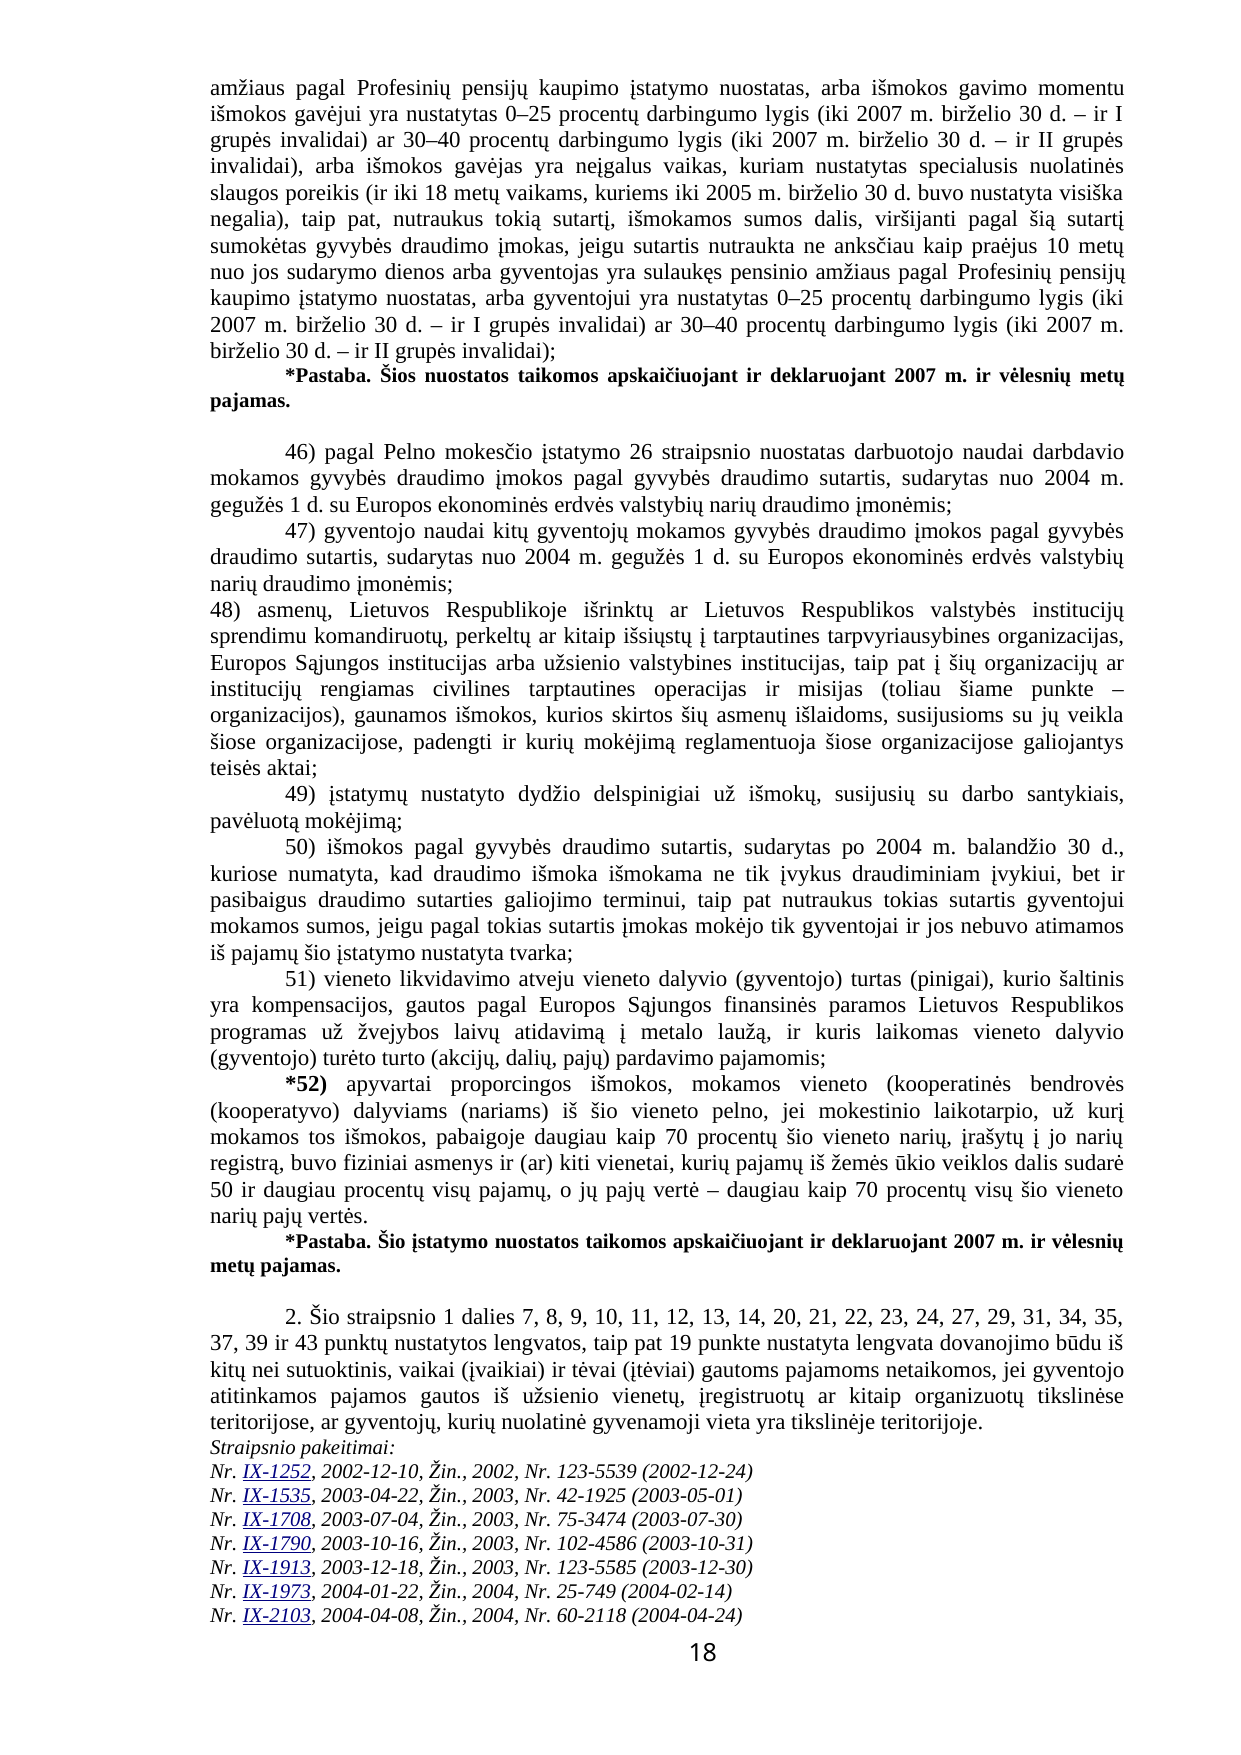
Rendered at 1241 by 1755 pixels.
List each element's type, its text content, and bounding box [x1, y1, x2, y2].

text Nr. IX-1252, 2002-12-10, Žin., 2002, Nr. 123-5539 (2002-12-24) [210, 1459, 1126, 1483]
text Straipsnio pakeitimai: [210, 1435, 1126, 1459]
text 50) išmokos pagal gyvybės draudimo sutartis, sudarytas po 2004 m. balandžio 30 d., kuriose numatyta, kad draudimo išmoka išmokama ne tik įvykus draudiminiam įvykiui, bet ir pasibaigus draudimo sutarties galiojimo terminui, taip pat nutraukus tokias sutartis gyventojui mokamos sumos, jeigu pagal tokias sutartis įmokas mokėjo tik gyventojai ir jos nebuvo atimamos iš pajamų šio įstatymo nustatyta tvarka; [210, 833, 1126, 965]
text Nr. IX-1535, 2003-04-22, Žin., 2003, Nr. 42-1925 (2003-05-01) [210, 1483, 1126, 1507]
text Nr. IX-1790, 2003-10-16, Žin., 2003, Nr. 102-4586 (2003-10-31) [210, 1531, 1126, 1555]
text 49) įstatymų nustatyto dydžio delspinigiai už išmokų, susijusių su darbo santykiais, pavėluotą mokėjimą; [210, 781, 1126, 833]
text Nr. IX-1973, 2004-01-22, Žin., 2004, Nr. 25-749 (2004-02-14) [210, 1579, 1126, 1603]
text *Pastaba. Šio įstatymo nuostatos taikomos apskaičiuojant ir deklaruojant 2007 m. ir vėlesnių metų pajamas. [210, 1228, 1126, 1277]
text *Pastaba. Šios nuostatos taikomos apskaičiuojant ir deklaruojant 2007 m. ir vėlesnių metų pajamas. [210, 363, 1126, 412]
text 46) pagal Pelno mokesčio įstatymo 26 straipsnio nuostatas darbuotojo naudai darbdavio mokamos gyvybės draudimo įmokos pagal gyvybės draudimo sutartis, sudarytas nuo 2004 m. gegužės 1 d. su Europos ekonominės erdvės valstybių narių draudimo įmonėmis; [210, 438, 1126, 517]
text 47) gyventojo naudai kitų gyventojų mokamos gyvybės draudimo įmokos pagal gyvybės draudimo sutartis, sudarytas nuo 2004 m. gegužės 1 d. su Europos ekonominės erdvės valstybių narių draudimo įmonėmis; [210, 517, 1126, 596]
text *52) apyvartai proporcingos išmokos, mokamos vieneto (kooperatinės bendrovės (kooperatyvo) dalyviams (nariams) iš šio vieneto pelno, jei mokestinio laikotarpio, už kurį mokamos tos išmokos, pabaigoje daugiau kaip 70 procentų šio vieneto narių, įrašytų į jo narių registrą, buvo fiziniai asmenys ir (ar) kiti vienetai, kurių pajamų iš žemės ūkio veiklos dalis sudarė 50 ir daugiau procentų visų pajamų, o jų pajų vertė – daugiau kaip 70 procentų visų šio vieneto narių pajų vertės. [210, 1070, 1126, 1228]
text Nr. IX-1913, 2003-12-18, Žin., 2003, Nr. 123-5585 (2003-12-30) [210, 1555, 1126, 1579]
text amžiaus pagal Profesinių pensijų kaupimo įstatymo nuostatas, arba išmokos gavimo momentu išmokos gavėjui yra nustatytas 0–25 procentų darbingumo lygis (iki 2007 m. birželio 30 d. – ir I grupės invalidai) ar 30–40 procentų darbingumo lygis (iki 2007 m. birželio 30 d. – ir II grupės invalidai), arba išmokos gavėjas yra neįgalus vaikas, kuriam nustatytas specialusis nuolatinės slaugos poreikis (ir iki 18 metų vaikams, kuriems iki 2005 m. birželio 30 d. buvo nustatyta visiška negalia), taip pat, nutraukus tokią sutartį, išmokamos sumos dalis, viršijanti pagal šią sutartį sumokėtas gyvybės draudimo įmokas, jeigu sutartis nutraukta ne anksčiau kaip praėjus 10 metų nuo jos sudarymo dienos arba gyventojas yra sulaukęs pensinio amžiaus pagal Profesinių pensijų kaupimo įstatymo nuostatas, arba gyventojui yra nustatytas 0–25 procentų darbingumo lygis (iki 2007 m. birželio 30 d. – ir I grupės invalidai) ar 30–40 procentų darbingumo lygis (iki 2007 m. birželio 30 d. – ir II grupės invalidai); [210, 73, 1126, 363]
text 2. Šio straipsnio 1 dalies 7, 8, 9, 10, 11, 12, 13, 14, 20, 21, 22, 23, 24, 27, 29, 31, 34, 35, 37, 39 ir 43 punktų nustatytos lengvatos, taip pat 19 punkte nustatyta lengvata dovanojimo būdu iš kitų nei sutuoktinis, vaikai (įvaikiai) ir tėvai (įtėviai) gautoms pajamoms netaikomos, jei gyventojo atitinkamos pajamos gautos iš užsienio vienetų, įregistruotų ar kitaip organizuotų tikslinėse teritorijose, ar gyventojų, kurių nuolatinė gyvenamoji vieta yra tikslinėje teritorijoje. [210, 1303, 1126, 1435]
text Nr. IX-1708, 2003-07-04, Žin., 2003, Nr. 75-3474 (2003-07-30) [210, 1507, 1126, 1531]
text Nr. IX-2103, 2004-04-08, Žin., 2004, Nr. 60-2118 (2004-04-24) [210, 1603, 1126, 1627]
text 48) asmenų, Lietuvos Respublikoje išrinktų ar Lietuvos Respublikos valstybės institucijų sprendimu komandiruotų, perkeltų ar kitaip išsiųstų į tarptautines tarpvyriausybines organizacijas, Europos Sąjungos institucijas arba užsienio valstybines institucijas, taip pat į šių organizacijų ar institucijų rengiamas civilines tarptautines operacijas ir misijas (toliau šiame punkte – organizacijos), gaunamos išmokos, kurios skirtos šių asmenų išlaidoms, susijusioms su jų veikla šiose organizacijose, padengti ir kurių mokėjimą reglamentuoja šiose organizacijose galiojantys teisės aktai; [210, 596, 1126, 781]
text 51) vieneto likvidavimo atveju vieneto dalyvio (gyventojo) turtas (pinigai), kurio šaltinis yra kompensacijos, gautos pagal Europos Sąjungos finansinės paramos Lietuvos Respublikos programas už žvejybos laivų atidavimą į metalo laužą, ir kuris laikomas vieneto dalyvio (gyventojo) turėto turto (akcijų, dalių, pajų) pardavimo pajamomis; [210, 965, 1126, 1070]
